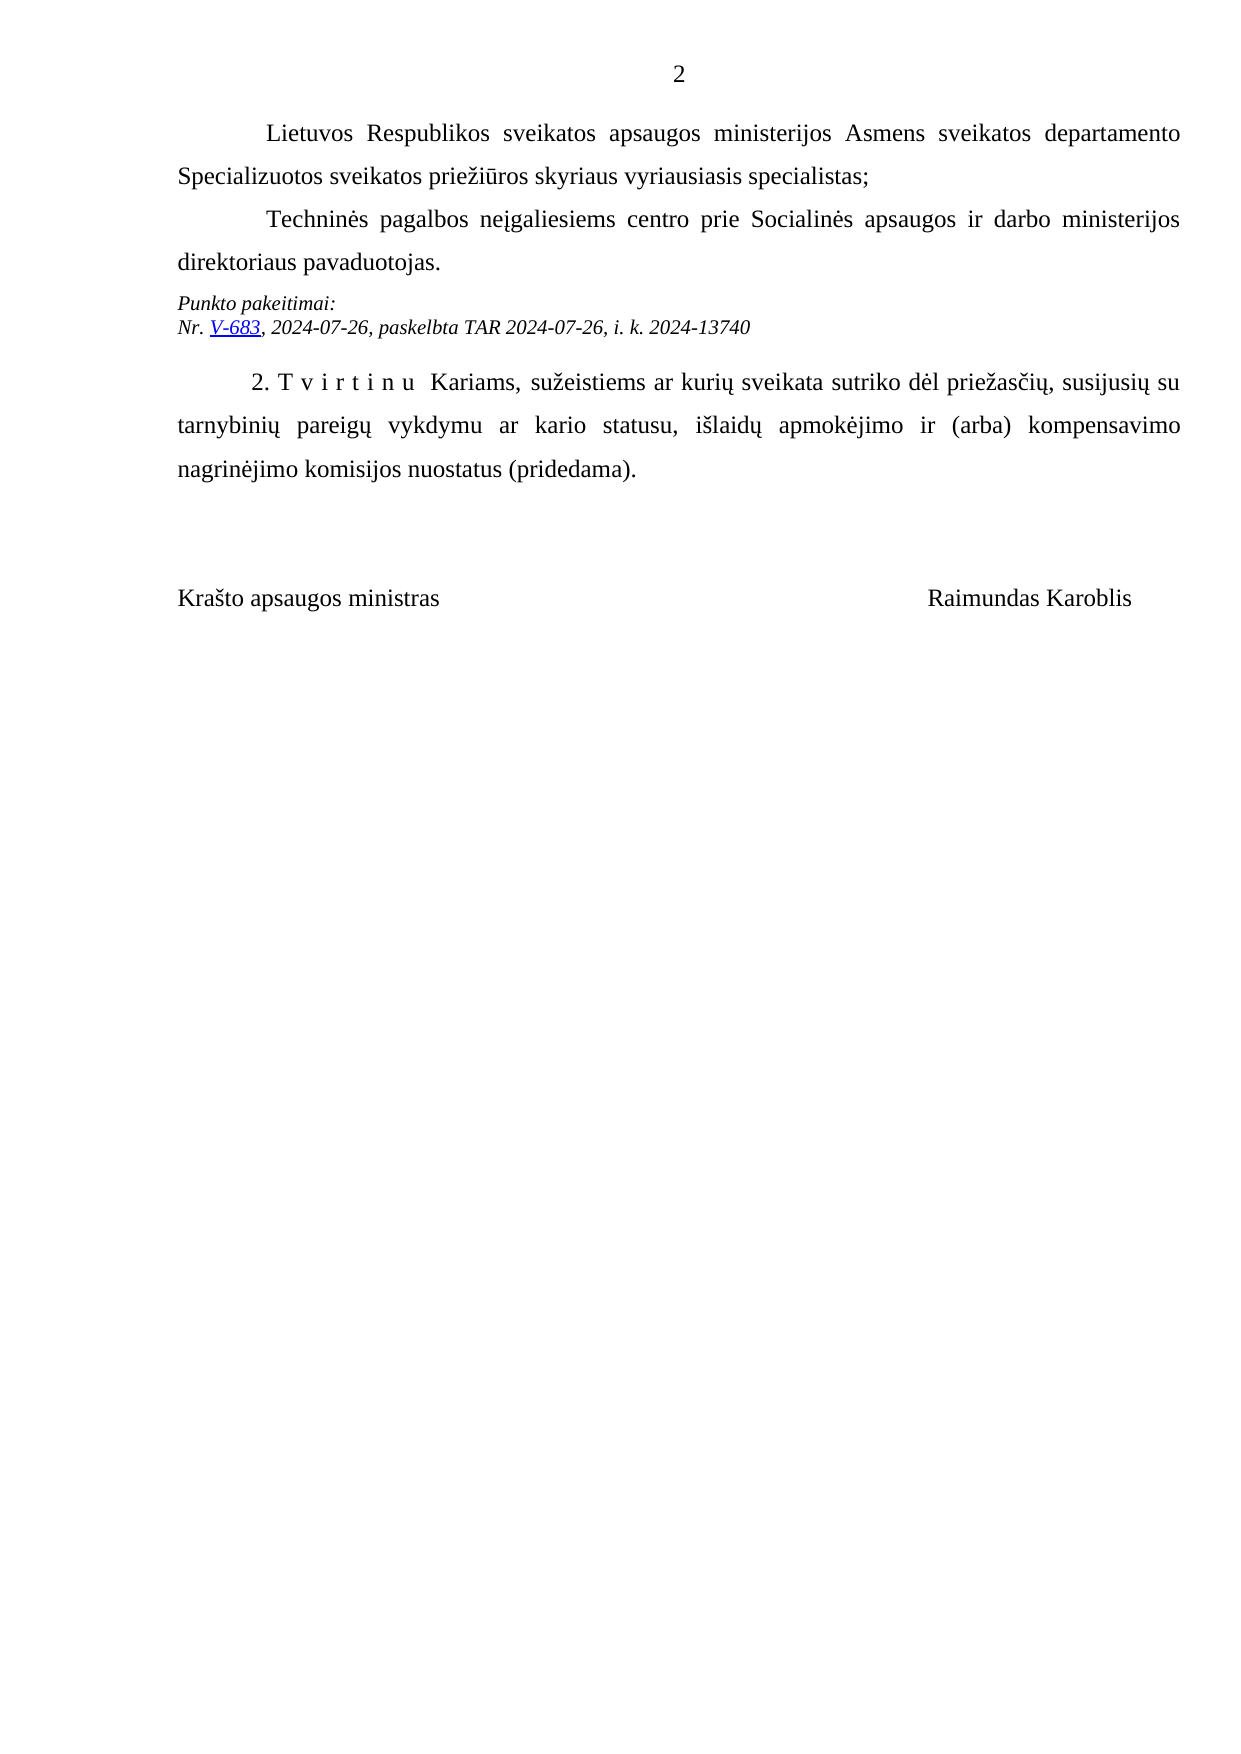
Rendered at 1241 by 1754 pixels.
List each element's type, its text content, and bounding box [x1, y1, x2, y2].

text Lietuvos Respublikos sveikatos apsaugos ministerijos Asmens sveikatos departamento Specializuotos sveikatos priežiūros skyriaus vyriausiasis specialistas; [177, 118, 1181, 190]
text Techninės pagalbos neįgaliesiems centro prie Socialinės apsaugos ir darbo ministerijos direktoriaus pavaduotojas. [177, 204, 1181, 276]
text Krašto apsaugos ministras Raimundas Karoblis [177, 583, 1181, 612]
text 2. T v i r t i n u Kariams, sužeistiems ar kurių sveikata sutriko dėl priežasčių, susijusių su tarnybinių pareigų vykdymu ar kario statusu, išlaidų apmokėjimo ir (arba) kompensavimo nagrinėjimo komisijos nuostatus (pridedama). [177, 367, 1181, 482]
text Punkto pakeitimai: [177, 291, 1181, 315]
text Nr. V-683, 2024-07-26, paskelbta TAR 2024-07-26, i. k. 2024-13740 [177, 315, 1181, 339]
